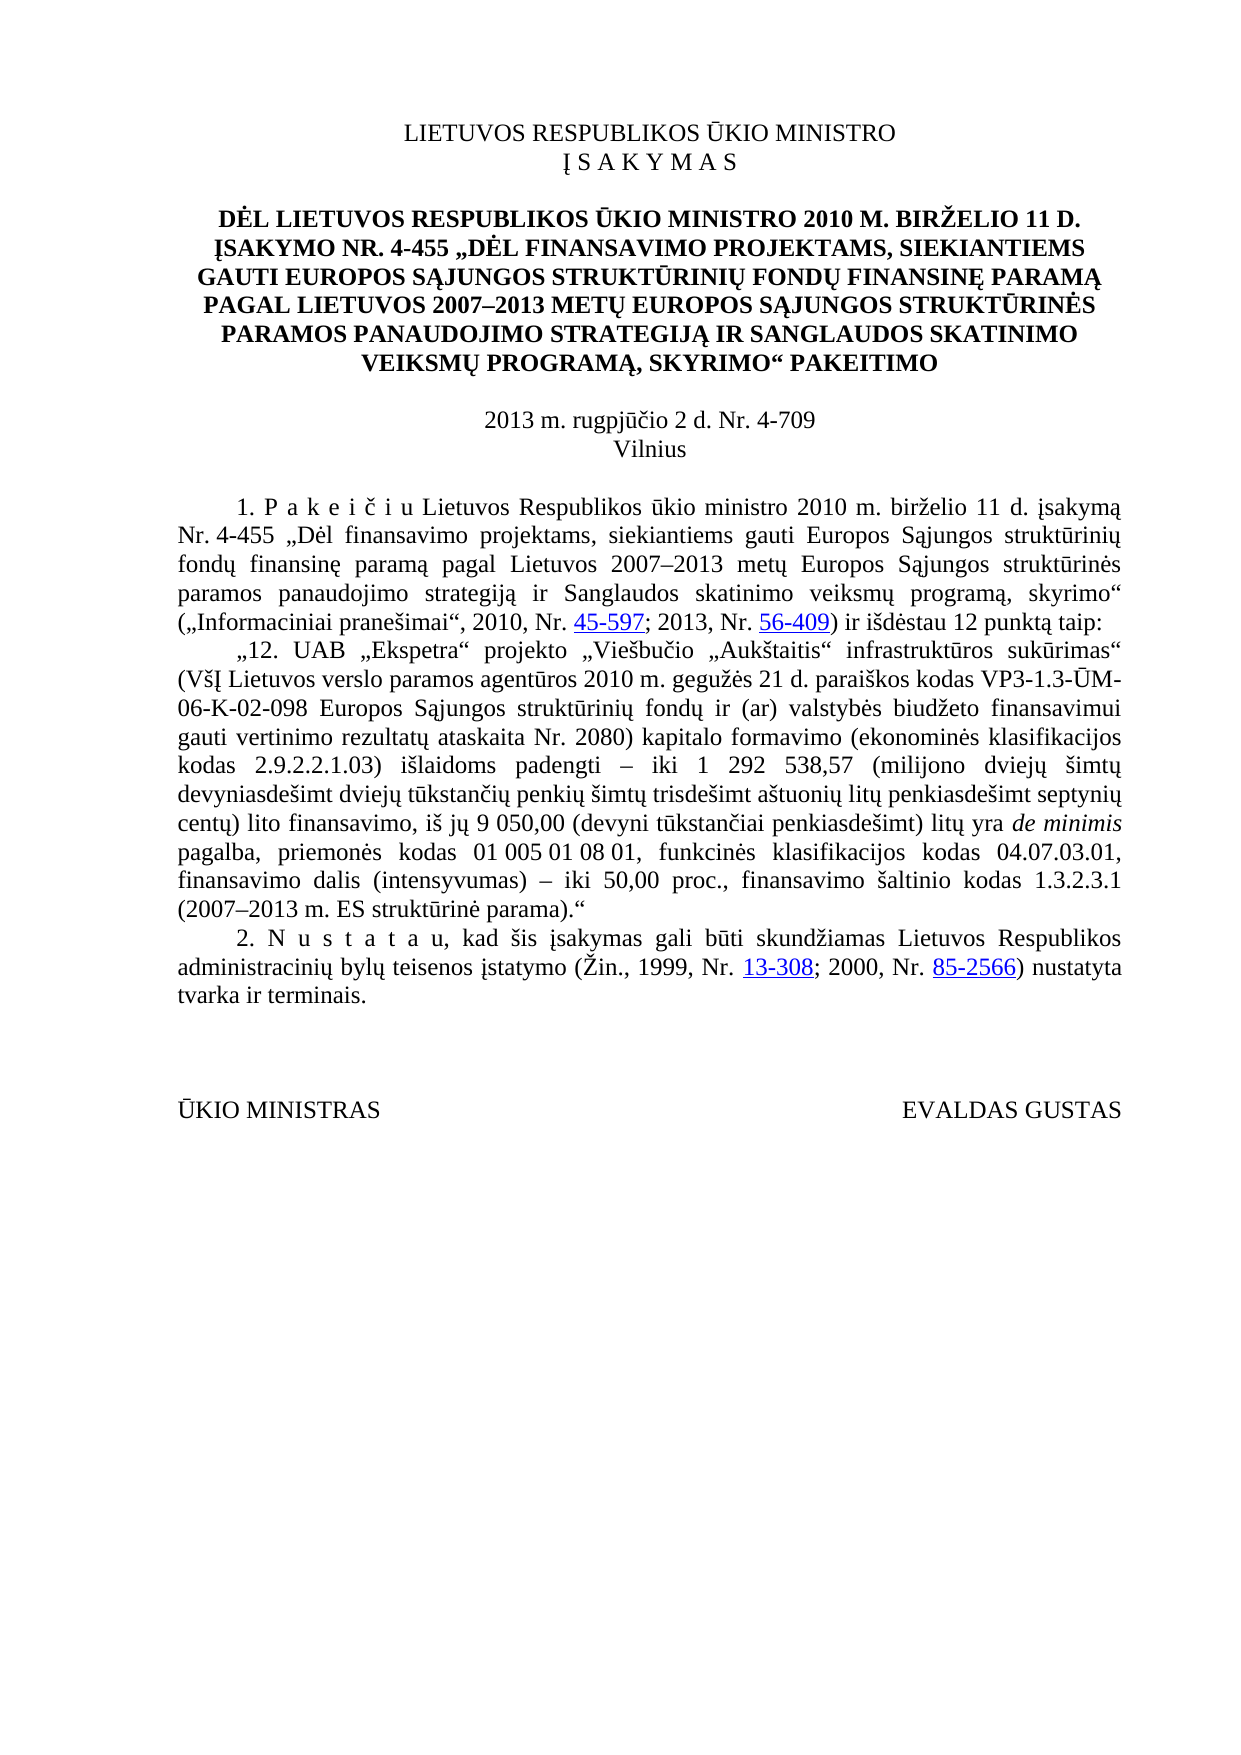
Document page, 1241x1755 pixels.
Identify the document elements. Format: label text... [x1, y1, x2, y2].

text Vilnius [177, 434, 1122, 463]
text DĖL lietuvos respublikos ŪKIO MINISTRO 2010 M. BIRŽELIO 11 D. ĮSAKYMO NR. 4-455 „DĖL FINANSAVIMO PROJEKTAMS, SIEKIANTIEMS GAUTI EUROPOS SĄJUNGOS STRUKTŪRINIŲ FONDŲ FINANSINĘ PARAMĄ PAGAL LIETUVOS 2007–2013 METŲ EUROPOS SĄJUNGOS STRUKTŪRINĖS PARAMOS pANAUDOJIMO STRATEGIJĄ IR SANGLAUDOS SKATINIMO VEIKSMŲ PROGRAMĄ, SKYRIMO“ PAKEITIMO [177, 204, 1122, 377]
text „12. UAB „Ekspetra“ projekto „Viešbučio „Aukštaitis“ infrastruktūros sukūrimas“ (VšĮ Lietuvos verslo paramos agentūros 2010 m. gegužės 21 d. paraiškos kodas VP3-1.3-ŪM-06-K-02-098 Europos Sąjungos struktūrinių fondų ir (ar) valstybės biudžeto finansavimui gauti vertinimo rezultatų ataskaita Nr. 2080) kapitalo formavimo (ekonominės klasifikacijos kodas 2.9.2.2.1.03) išlaidoms padengti – iki 1 292 538,57 (milijono dviejų šimtų devyniasdešimt dviejų tūkstančių penkių šimtų trisdešimt aštuonių litų penkiasdešimt septynių centų) lito finansavimo, iš jų 9 050,00 (devyni tūkstančiai penkiasdešimt) litų yra de minimis pagalba, priemonės kodas 01 005 01 08 01, funkcinės klasifikacijos kodas 04.07.03.01, finansavimo dalis (intensyvumas) – iki 50,00 proc., finansavimo šaltinio kodas 1.3.2.3.1 (2007–2013 m. ES struktūrinė parama).“ [177, 636, 1122, 923]
text 2. N u s t a t a u, kad šis įsakymas gali būti skundžiamas Lietuvos Respublikos administracinių bylų teisenos įstatymo (Žin., 1999, Nr. 13-308; 2000, Nr. 85-2566) nustatyta tvarka ir terminais. [177, 923, 1122, 1009]
text LIETUVOS RESPUBLIKOS ŪKIO MINISTRO [177, 118, 1122, 147]
text į s a k y m a s [177, 147, 1122, 176]
text Ūkio ministras Evaldas Gustas [177, 1096, 1122, 1124]
text 1. P a k e i č i u Lietuvos Respublikos ūkio ministro 2010 m. birželio 11 d. įsakymą Nr. 4-455 „Dėl finansavimo projektams, siekiantiems gauti Europos Sąjungos struktūrinių fondų finansinę paramą pagal Lietuvos 2007–2013 metų Europos Sąjungos struktūrinės paramos panaudojimo strategiją ir Sanglaudos skatinimo veiksmų programą, skyrimo“ („Informaciniai pranešimai“, 2010, Nr. 45-597; 2013, Nr. 56-409) ir išdėstau 12 punktą taip: [177, 492, 1122, 636]
text 2013 m. rugpjūčio 2 d. Nr. 4-709 [177, 406, 1122, 434]
